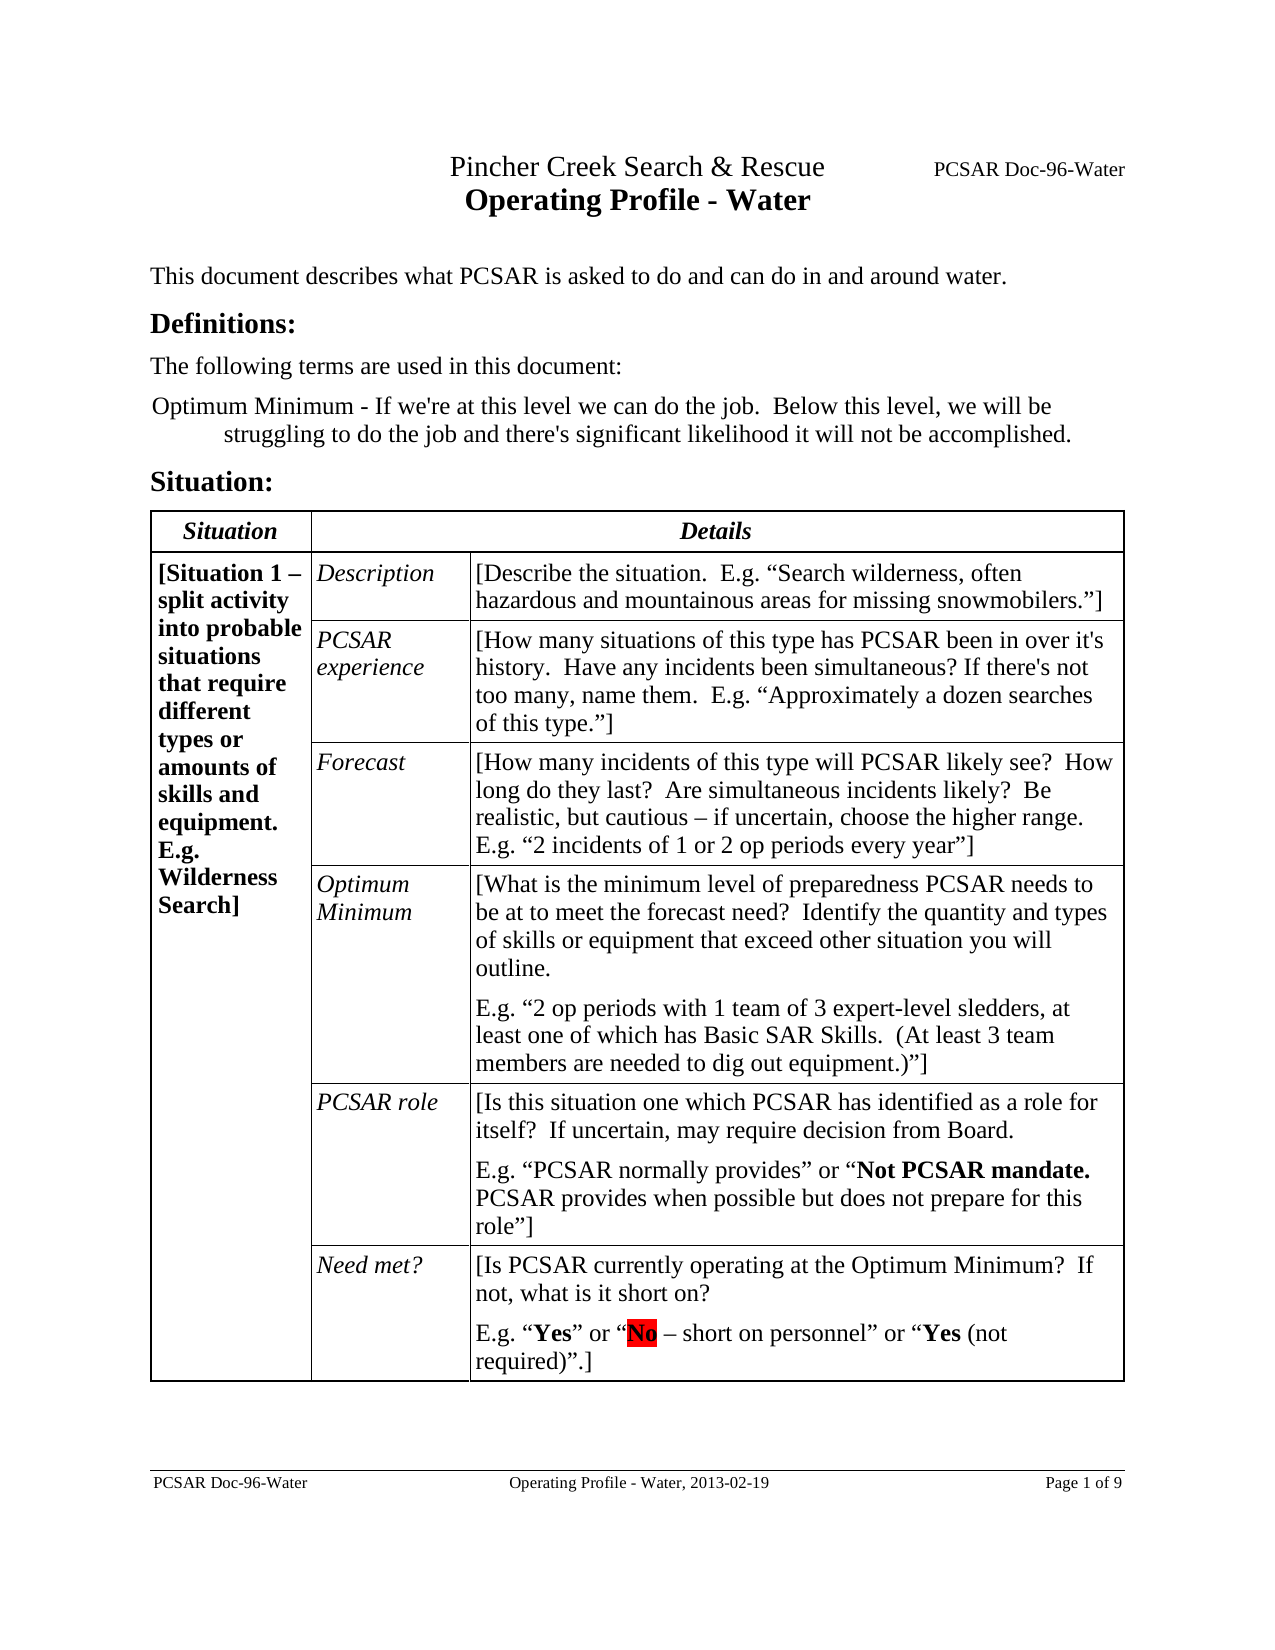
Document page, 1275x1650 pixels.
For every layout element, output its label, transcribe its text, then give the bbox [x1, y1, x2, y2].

table_header Description [312, 553, 469, 620]
text Optimum Minimum - If we're at this level we can do the job. Below this level, we will be struggling to do the job and there's significant likelihood it will not be accomplished. [152, 392, 1125, 447]
table_cell Need met? [312, 1246, 469, 1380]
table_header Details [312, 512, 1123, 551]
table_cell Forecast [312, 743, 469, 865]
table_cell [What is the minimum level of preparedness PCSAR needs to be at to meet the forecast need? Identify the quantity and types of skills or equipment that exceed other situation you will outline. E.g. “2 op periods with 1 team of 3 expert-level sledders, at least one of which has Basic SAR Skills. (At least 3 team members are needed to dig out equipment.)”] [471, 866, 1123, 1083]
subtitle Definitions: [150, 307, 1125, 340]
table_cell [Is this situation one which PCSAR has identified as a role for itself? If uncertain, may require decision from Board. E.g. “PCSAR normally provides” or “Not PCSAR mandate. PCSAR provides when possible but does not prepare for this role”] [471, 1084, 1123, 1245]
text Operating Profile - Water [150, 182, 1125, 217]
table_cell [Situation 1 – split activity into probable situations that require different types or amounts of skills and equipment. E.g. Wilderness Search] [152, 553, 311, 1380]
table_cell [Is PCSAR currently operating at the Optimum Minimum? If not, what is it short on? E.g. “Yes” or “No – short on personnel” or “Yes (not required)”.] [471, 1246, 1123, 1380]
text Pincher Creek Search & Rescue PCSAR Doc-96-Water [150, 150, 1125, 182]
table_cell PCSAR role [312, 1084, 469, 1245]
table_cell [How many situations of this type has PCSAR been in over it's history. Have any incidents been simultaneous? If there's not too many, name them. E.g. “Approximately a dozen searches of this type.”] [471, 621, 1123, 742]
table_cell PCSAR experience [312, 621, 469, 742]
table_header Situation [152, 512, 311, 551]
table_cell [How many incidents of this type will PCSAR likely see? How long do they last? Are simultaneous incidents likely? Be realistic, but cautious – if uncertain, choose the higher range. E.g. “2 incidents of 1 or 2 op periods every year”] [471, 743, 1123, 865]
table_header [Describe the situation. E.g. “Search wilderness, often hazardous and mountainous areas for missing snowmobilers.”] [471, 553, 1123, 620]
text This document describes what PCSAR is asked to do and can do in and around water. [150, 262, 1125, 289]
table_cell Optimum Minimum [312, 866, 469, 1083]
subtitle Situation: [150, 465, 1125, 498]
text The following terms are used in this document: [150, 352, 1125, 379]
